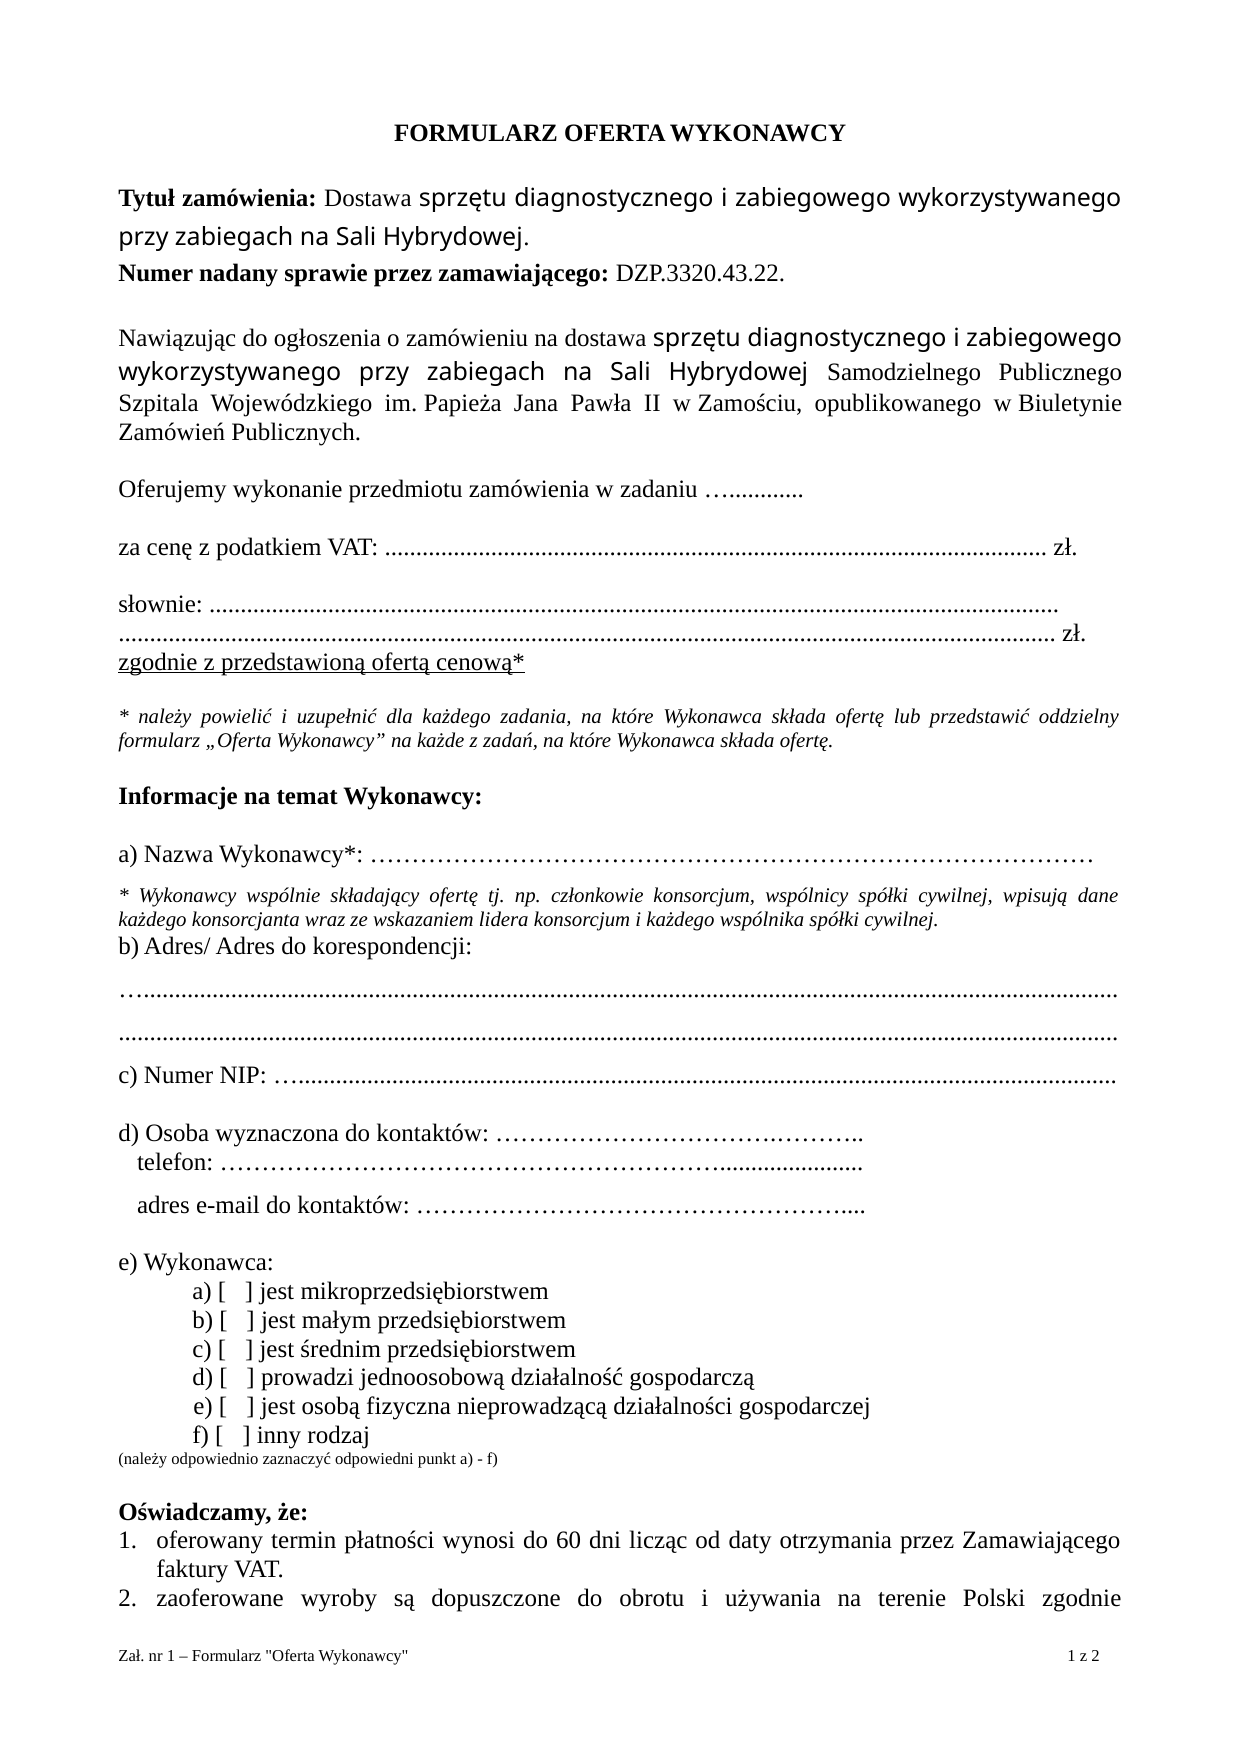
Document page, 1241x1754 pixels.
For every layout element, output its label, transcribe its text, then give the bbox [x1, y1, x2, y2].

text Tytuł zamówienia: Dostawa sprzętu diagnostycznego i zabiegowego wykorzystywanego przy zabiegach na Sali Hybrydowej. [118, 180, 1122, 253]
list oferowany termin płatności wynosi do 60 dni licząc od daty otrzymania przez Zamawiającego faktury VAT. [118, 1525, 1122, 1583]
text telefon: ……………………………………………………....................... [118, 1147, 1122, 1176]
text c) [ ] jest średnim przedsiębiorstwem [118, 1334, 1122, 1362]
text b) [ ] jest małym przedsiębiorstwem [118, 1305, 1122, 1334]
text a) [ ] jest mikroprzedsiębiorstwem [118, 1276, 1122, 1305]
text słownie: ........................................................................................................................................ [118, 589, 1122, 618]
text Informacje na temat Wykonawcy: [118, 781, 1122, 810]
text d) [ ] prowadzi jednoosobową działalność gospodarczą [118, 1362, 1122, 1391]
text e) [ ] jest osobą fizyczna nieprowadzącą działalności gospodarczej [118, 1391, 1122, 1420]
list zaoferowane wyroby są dopuszczone do obrotu i używania na terenie Polski zgodnie [118, 1583, 1122, 1612]
text * Wykonawcy wspólnie składający ofertę tj. np. członkowie konsorcjum, wspólnicy spółki cywilnej, wpisują dane każdego konsorcjanta wraz ze wskazaniem lidera konsorcjum i każdego wspólnika spółki cywilnej. [118, 883, 1122, 931]
text zgodnie z przedstawioną ofertą cenową* [118, 647, 1122, 676]
text f) [ ] inny rodzaj [118, 1420, 1122, 1449]
text ...................................................................................................................................................... zł. [118, 618, 1122, 647]
text * należy powielić i uzupełnić dla każdego zadania, na które Wykonawca składa ofertę lub przedstawić oddzielny formularz „Oferta Wykonawcy” na każde z zadań, na które Wykonawca składa ofertę. [118, 704, 1122, 752]
text a) Nazwa Wykonawcy*: …………………………………………………………………………… [118, 839, 1122, 867]
text Oferujemy wykonanie przedmiotu zamówienia w zadaniu …............ [118, 474, 1122, 503]
text za cenę z podatkiem VAT: .......................................................................................................... zł. [118, 532, 1122, 561]
text e) Wykonawca: [118, 1247, 1122, 1276]
text Oświadczamy, że: [118, 1497, 1122, 1525]
text FORMULARZ OFERTA WYKONAWCY [118, 118, 1122, 147]
text adres e-mail do kontaktów: …………………………………………….... [118, 1190, 1122, 1219]
text Numer nadany sprawie przez zamawiającego: DZP.3320.43.22. [118, 258, 1122, 287]
text d) Osoba wyznaczona do kontaktów: …………………………….……….. [118, 1118, 1122, 1147]
text (należy odpowiednio zaznaczyć odpowiedni punkt a) - f) [118, 1449, 1122, 1468]
text b) Adres/ Adres do korespondencji: …............................................................................................................................................................................................................................................................................................................................ [118, 931, 1122, 1046]
text Nawiązując do ogłoszenia o zamówieniu na dostawa sprzętu diagnostycznego i zabiegowego wykorzystywanego przy zabiegach na Sali Hybrydowej Samodzielnego Publicznego Szpitala Wojewódzkiego im. Papieża Jana Pawła II w Zamościu, opublikowanego w Biuletynie Zamówień Publicznych. [118, 320, 1122, 446]
text c) Numer NIP: …................................................................................................................................... [118, 1061, 1122, 1089]
